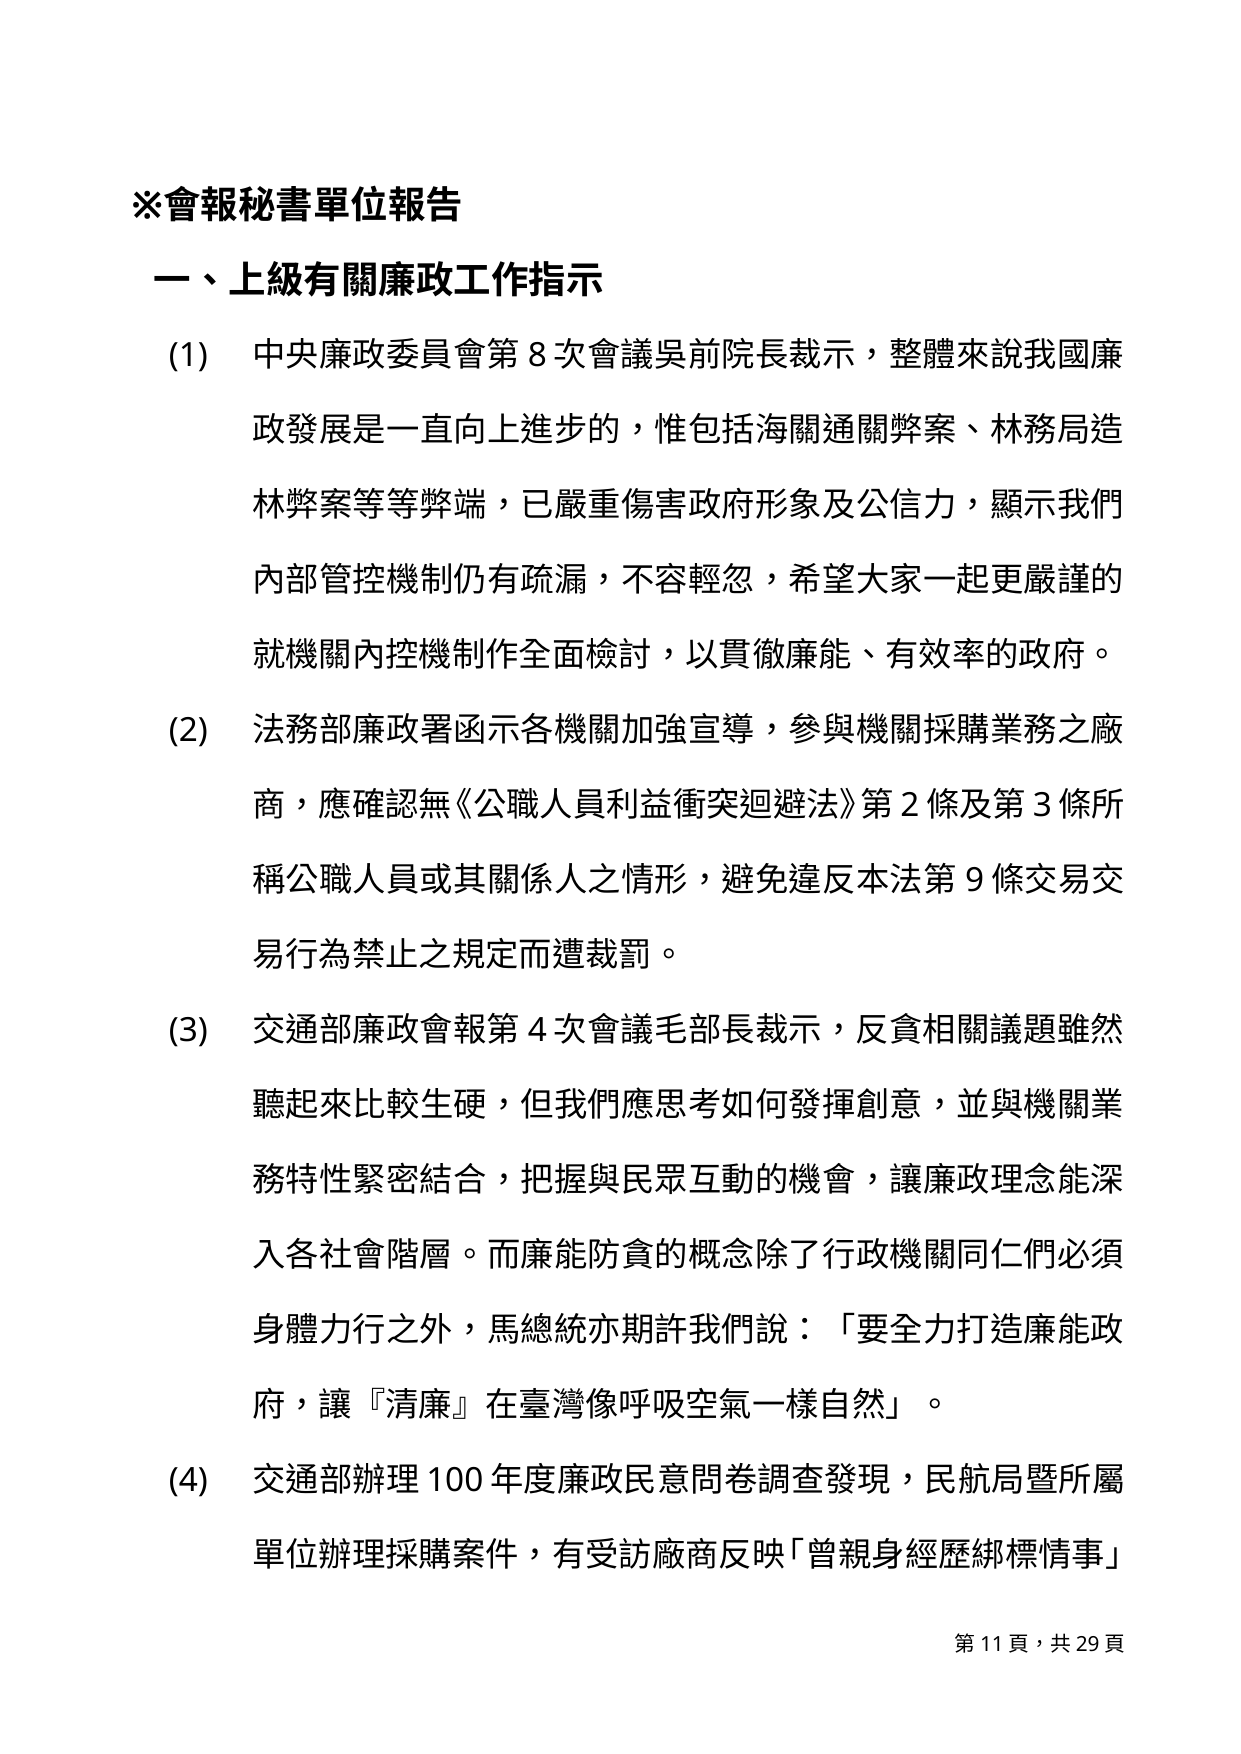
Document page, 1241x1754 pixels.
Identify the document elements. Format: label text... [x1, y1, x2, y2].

text 一、上級有關廉政工作指示 [144, 239, 1125, 314]
list 中央廉政委員會第8次會議吳前院長裁示，整體來說我國廉政發展是一直向上進步的，惟包括海關通關弊案、林務局造林弊案等等弊端，已嚴重傷害政府形象及公信力，顯示我們內部管控機制仍有疏漏，不容輕忽，希望大家一起更嚴謹的就機關內控機制作全面檢討，以貫徹廉能、有效率的政府。 [169, 314, 1125, 689]
list 法務部廉政署函示各機關加強宣導，參與機關採購業務之廠商，應確認無《公職人員利益衝突迴避法》第2條及第3條所稱公職人員或其關係人之情形，避免違反本法第9條交易交易行為禁止之規定而遭裁罰。 [169, 689, 1125, 989]
list 交通部廉政會報第4次會議毛部長裁示，反貪相關議題雖然聽起來比較生硬，但我們應思考如何發揮創意，並與機關業務特性緊密結合，把握與民眾互動的機會，讓廉政理念能深入各社會階層。而廉能防貪的概念除了行政機關同仁們必須身體力行之外，馬總統亦期許我們說：「要全力打造廉能政府，讓『清廉』在臺灣像呼吸空氣一樣自然」。 [169, 989, 1125, 1439]
list 交通部辦理100年度廉政民意問卷調查發現，民航局暨所屬單位辦理採購案件，有受訪廠商反映「曾親身經歷綁標情事」、「工程驗收後請款時效太長」及「詢價不可依據往年價格」等問題。 [169, 1439, 1125, 1589]
text ※會報秘書單位報告 [131, 164, 1125, 239]
